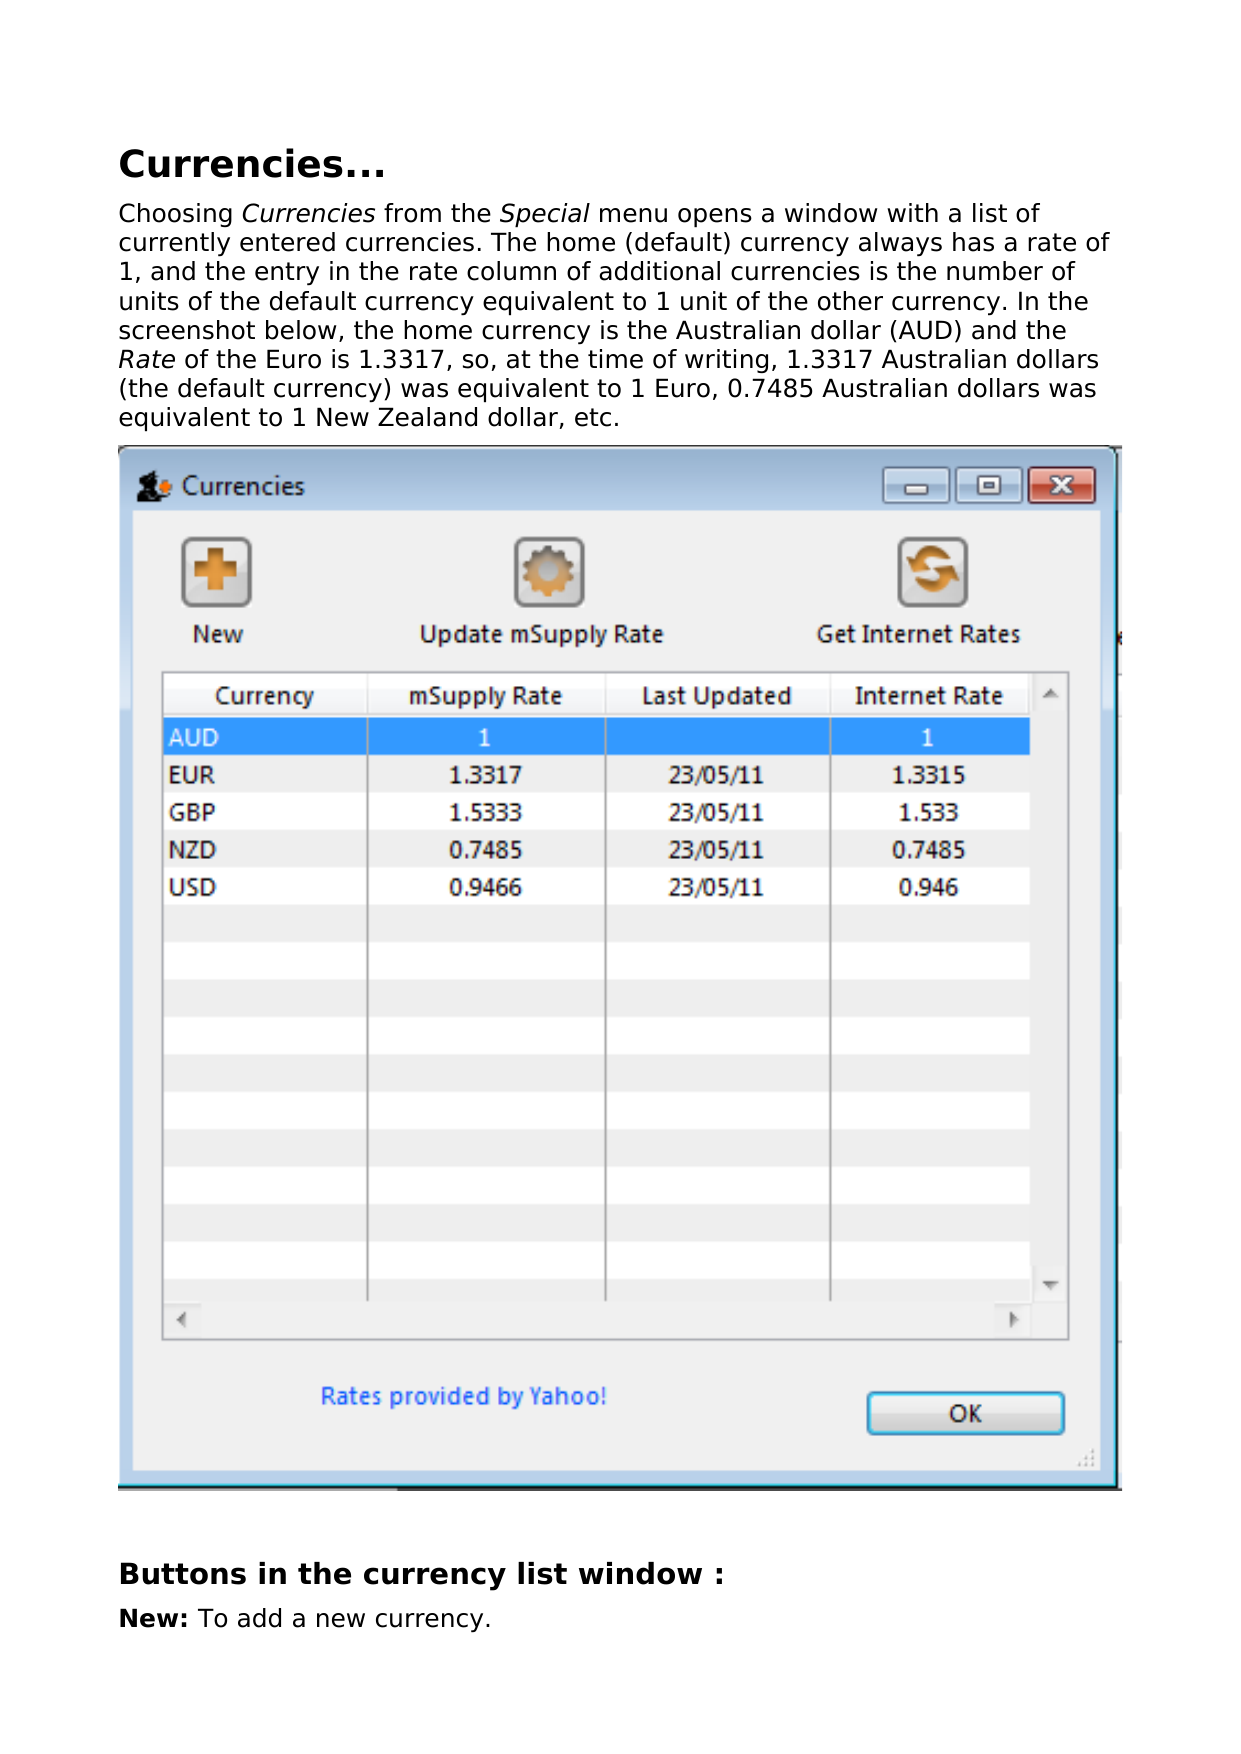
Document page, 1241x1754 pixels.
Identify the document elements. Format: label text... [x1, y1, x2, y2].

picture [118, 445, 1123, 1491]
text New: To add a new currency. [118, 1604, 1122, 1633]
subtitle Buttons in the currency list window : [118, 1558, 1122, 1592]
text Choosing Currencies from the Special menu opens a window with a list of currently entered currencies. The home (default) currency always has a rate of 1, and the entry in the rate column of additional currencies is the number of units of the default currency equivalent to 1 unit of the other currency. In the screenshot below, the home currency is the Australian dollar (AUD) and the Rate of the Euro is 1.3317, so, at the time of writing, 1.3317 Australian dollars (the default currency) was equivalent to 1 Euro, 0.7485 Australian dollars was equivalent to 1 New Zealand dollar, etc. [118, 199, 1122, 433]
subtitle Currencies... [118, 143, 1122, 187]
